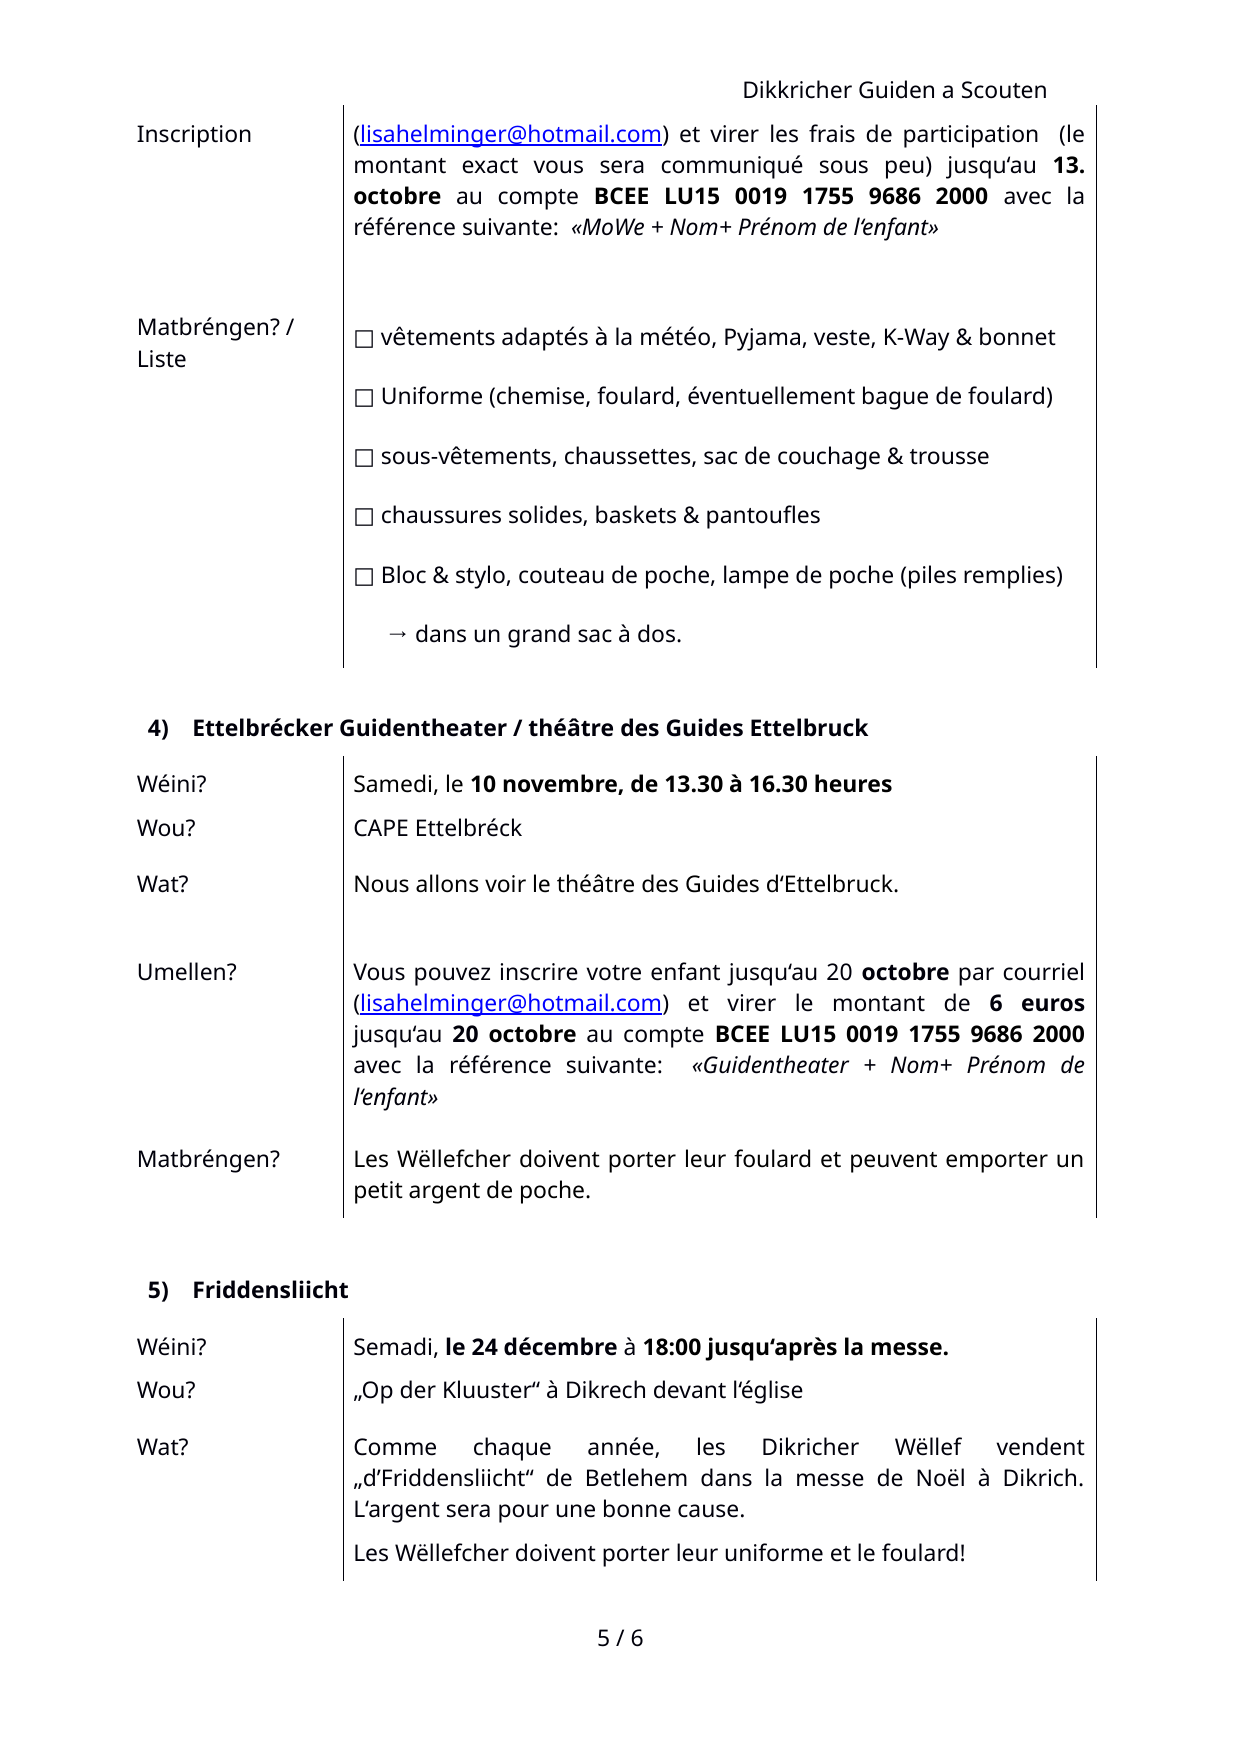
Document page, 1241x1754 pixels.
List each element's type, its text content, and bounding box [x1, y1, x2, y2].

table_cell Wat? Umellen? [125, 856, 343, 1131]
table_cell □ vêtements adaptés à la météo, Pyjama, veste, K-Way & bonnet □ Uniforme (chemise, foulard, éventuellement bague de foulard) □ sous-vêtements, chaussettes, sac de couchage & trousse □ chaussures solides, baskets & pantoufles □ Bloc & stylo, couteau de poche, lampe de poche (piles remplies) → dans un grand sac à dos. [344, 299, 1096, 668]
table_header Samedi, le 10 novembre, de 13.30 à 16.30 heures CAPE Ettelbréck [344, 756, 1096, 856]
table_cell Nous allons voir le théâtre des Guides d‘Ettelbruck. Vous pouvez inscrire votre enfant jusqu‘au 20 octobre par courriel (lisahelminger@hotmail.com) et virer le montant de 6 euros jusqu‘au 20 octobre au compte BCEE LU15 0019 1755 9686 2000 avec la référence suivante: «Guidentheater + Nom+ Prénom de l‘enfant» [344, 856, 1096, 1131]
table_cell (lisahelminger@hotmail.com) et virer les frais de participation (le montant exact vous sera communiqué sous peu) jusqu‘au 13. octobre au compte BCEE LU15 0019 1755 9686 2000 avec la référence suivante: «MoWe + Nom+ Prénom de l‘enfant» [344, 105, 1096, 299]
list Ettelbrécker Guidentheater / théâtre des Guides Ettelbruck [148, 712, 1092, 743]
table_cell Matbréngen? / Liste [125, 299, 343, 668]
table_cell Comme chaque année, les Dikricher Wëllef vendent „d’Friddensliicht“ de Betlehem dans la messe de Noël à Dikrich. L‘argent sera pour une bonne cause. Les Wëllefcher doivent porter leur uniforme et le foulard! [344, 1418, 1096, 1581]
table_header Wéini? Wou? [125, 756, 343, 856]
table_header Wéini? Wou? [125, 1318, 343, 1418]
table_header Semadi, le 24 décembre à 18:00 jusqu‘après la messe. „Op der Kluuster“ à Dikrech devant l‘église [344, 1318, 1096, 1418]
table_cell Matbréngen? [125, 1131, 343, 1218]
list Friddensliicht [148, 1274, 1092, 1306]
table_cell Les Wëllefcher doivent porter leur foulard et peuvent emporter un petit argent de poche. [344, 1131, 1096, 1218]
table_cell Wat? [125, 1418, 343, 1581]
table_cell Inscription [125, 105, 343, 299]
